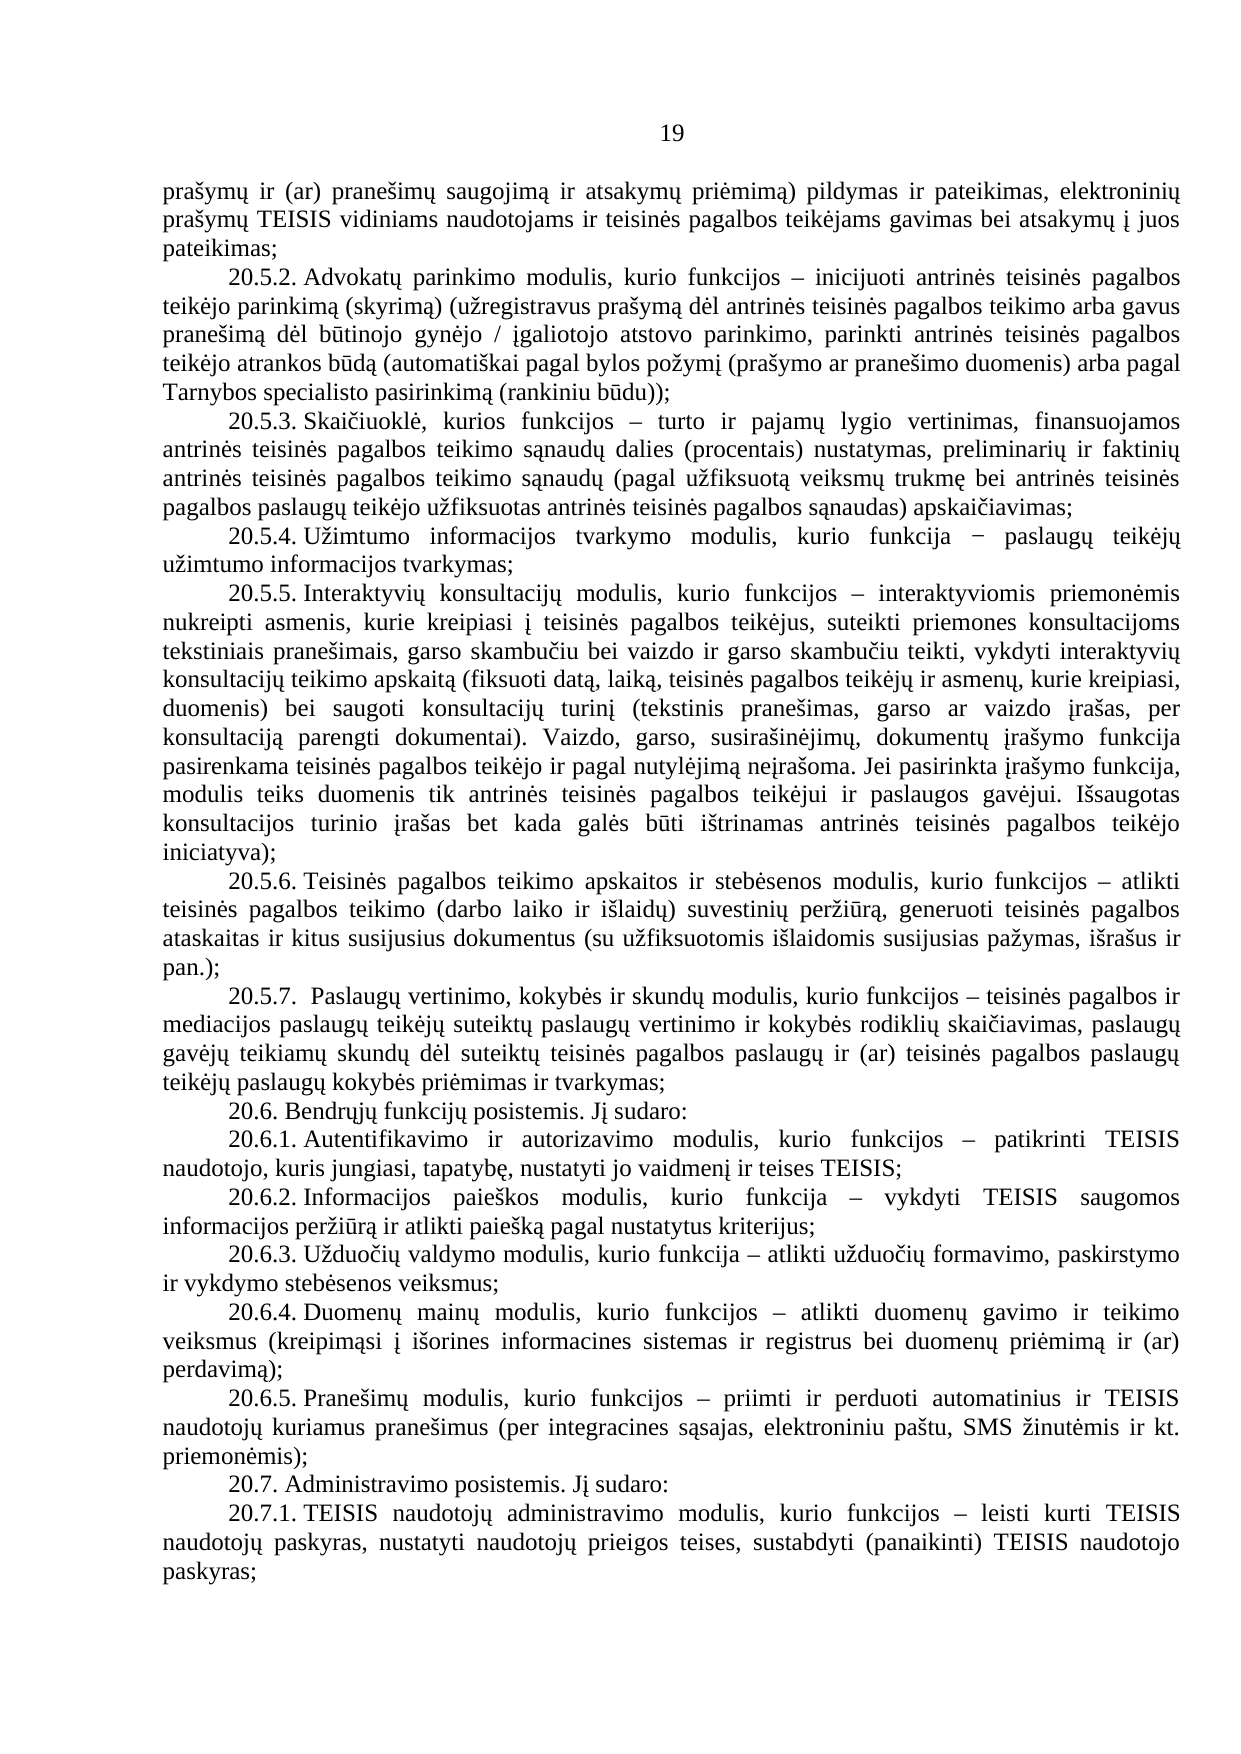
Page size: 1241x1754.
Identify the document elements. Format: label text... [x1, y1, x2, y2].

text 20.5.4. Užimtumo informacijos tvarkymo modulis, kurio funkcija − paslaugų teikėjų užimtumo informacijos tvarkymas; [162, 521, 1181, 578]
text 20.6.1. Autentifikavimo ir autorizavimo modulis, kurio funkcijos – patikrinti TEISIS naudotojo, kuris jungiasi, tapatybę, nustatyti jo vaidmenį ir teises TEISIS; [162, 1124, 1181, 1182]
text prašymų ir (ar) pranešimų saugojimą ir atsakymų priėmimą) pildymas ir pateikimas, elektroninių prašymų TEISIS vidiniams naudotojams ir teisinės pagalbos teikėjams gavimas bei atsakymų į juos pateikimas; [162, 176, 1181, 262]
text 20.5.7. Paslaugų vertinimo, kokybės ir skundų modulis, kurio funkcijos – teisinės pagalbos ir mediacijos paslaugų teikėjų suteiktų paslaugų vertinimo ir kokybės rodiklių skaičiavimas, paslaugų gavėjų teikiamų skundų dėl suteiktų teisinės pagalbos paslaugų ir (ar) teisinės pagalbos paslaugų teikėjų paslaugų kokybės priėmimas ir tvarkymas; [162, 981, 1181, 1096]
text 20.6.2. Informacijos paieškos modulis, kurio funkcija – vykdyti TEISIS saugomos informacijos peržiūrą ir atlikti paiešką pagal nustatytus kriterijus; [162, 1182, 1181, 1239]
text 20.6. Bendrųjų funkcijų posistemis. Jį sudaro: [162, 1096, 1181, 1124]
text 20.6.4. Duomenų mainų modulis, kurio funkcijos – atlikti duomenų gavimo ir teikimo veiksmus (kreipimąsi į išorines informacines sistemas ir registrus bei duomenų priėmimą ir (ar) perdavimą); [162, 1297, 1181, 1383]
text 20.5.2. Advokatų parinkimo modulis, kurio funkcijos – inicijuoti antrinės teisinės pagalbos teikėjo parinkimą (skyrimą) (užregistravus prašymą dėl antrinės teisinės pagalbos teikimo arba gavus pranešimą dėl būtinojo gynėjo / įgaliotojo atstovo parinkimo, parinkti antrinės teisinės pagalbos teikėjo atrankos būdą (automatiškai pagal bylos požymį (prašymo ar pranešimo duomenis) arba pagal Tarnybos specialisto pasirinkimą (rankiniu būdu)); [162, 262, 1181, 406]
text 20.6.3. Užduočių valdymo modulis, kurio funkcija – atlikti užduočių formavimo, paskirstymo ir vykdymo stebėsenos veiksmus; [162, 1239, 1181, 1297]
text 20.7.1. TEISIS naudotojų administravimo modulis, kurio funkcijos – leisti kurti TEISIS naudotojų paskyras, nustatyti naudotojų prieigos teises, sustabdyti (panaikinti) TEISIS naudotojo paskyras; [162, 1498, 1181, 1584]
text 20.5.6. Teisinės pagalbos teikimo apskaitos ir stebėsenos modulis, kurio funkcijos – atlikti teisinės pagalbos teikimo (darbo laiko ir išlaidų) suvestinių peržiūrą, generuoti teisinės pagalbos ataskaitas ir kitus susijusius dokumentus (su užfiksuotomis išlaidomis susijusias pažymas, išrašus ir pan.); [162, 866, 1181, 981]
text 20.5.3. Skaičiuoklė, kurios funkcijos – turto ir pajamų lygio vertinimas, finansuojamos antrinės teisinės pagalbos teikimo sąnaudų dalies (procentais) nustatymas, preliminarių ir faktinių antrinės teisinės pagalbos teikimo sąnaudų (pagal užfiksuotą veiksmų trukmę bei antrinės teisinės pagalbos paslaugų teikėjo užfiksuotas antrinės teisinės pagalbos sąnaudas) apskaičiavimas; [162, 406, 1181, 521]
text 20.7. Administravimo posistemis. Jį sudaro: [162, 1469, 1181, 1498]
text 20.6.5. Pranešimų modulis, kurio funkcijos – priimti ir perduoti automatinius ir TEISIS naudotojų kuriamus pranešimus (per integracines sąsajas, elektroniniu paštu, SMS žinutėmis ir kt. priemonėmis); [162, 1383, 1181, 1469]
text 20.5.5. Interaktyvių konsultacijų modulis, kurio funkcijos – interaktyviomis priemonėmis nukreipti asmenis, kurie kreipiasi į teisinės pagalbos teikėjus, suteikti priemones konsultacijoms tekstiniais pranešimais, garso skambučiu bei vaizdo ir garso skambučiu teikti, vykdyti interaktyvių konsultacijų teikimo apskaitą (fiksuoti datą, laiką, teisinės pagalbos teikėjų ir asmenų, kurie kreipiasi, duomenis) bei saugoti konsultacijų turinį (tekstinis pranešimas, garso ar vaizdo įrašas, per konsultaciją parengti dokumentai). Vaizdo, garso, susirašinėjimų, dokumentų įrašymo funkcija pasirenkama teisinės pagalbos teikėjo ir pagal nutylėjimą neįrašoma. Jei pasirinkta įrašymo funkcija, modulis teiks duomenis tik antrinės teisinės pagalbos teikėjui ir paslaugos gavėjui. Išsaugotas konsultacijos turinio įrašas bet kada galės būti ištrinamas antrinės teisinės pagalbos teikėjo iniciatyva); [162, 578, 1181, 866]
